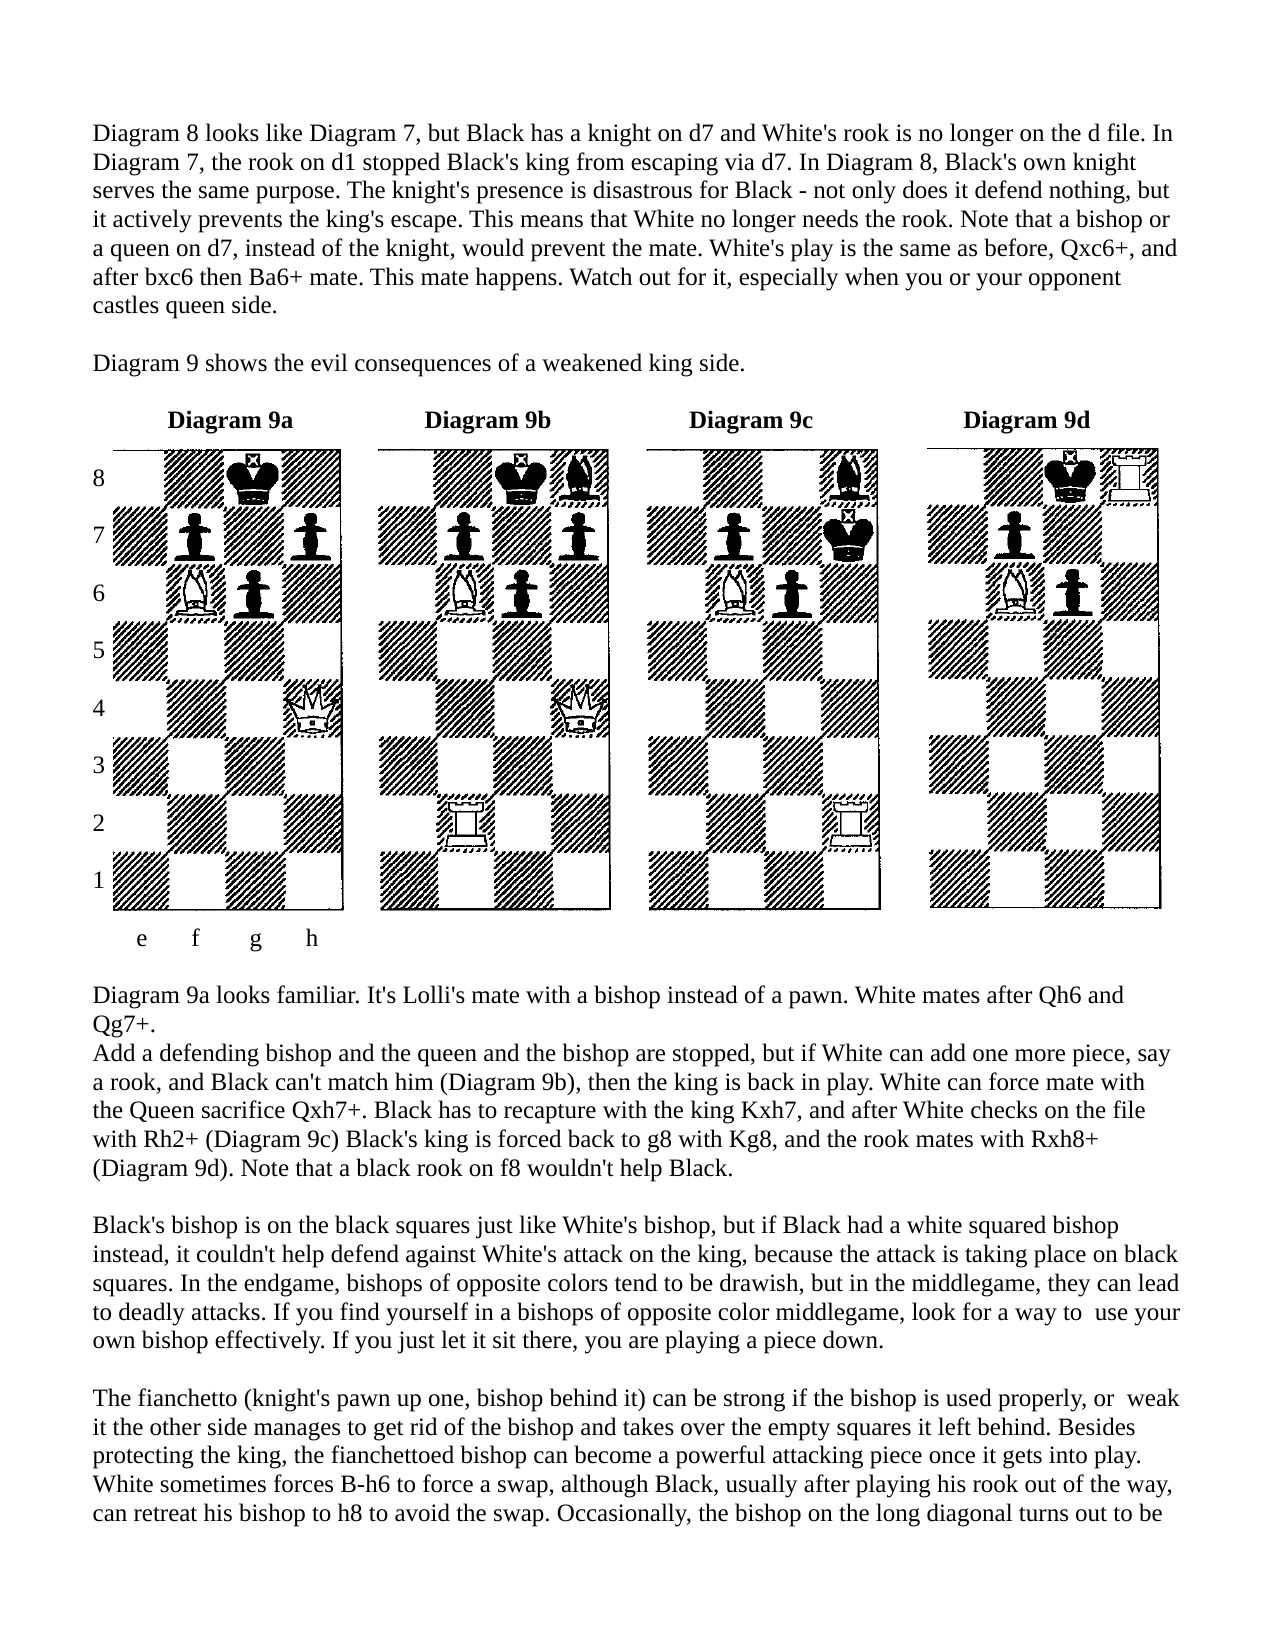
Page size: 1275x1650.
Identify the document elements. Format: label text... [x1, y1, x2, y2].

text 1 [92, 866, 113, 894]
text [1173, 636, 1181, 664]
text Diagram 9 shows the evil consequences of a weakened king side. [92, 348, 1181, 377]
text Diagram 8 looks like Diagram 7, but Black has a knight on d7 and White's rook is no longer on the d file. In Diagram 7, the rook on d1 stopped Black's king from escaping via d7. In Diagram 8, Black's own knight serves the same purpose. The knight's presence is disastrous for Black - not only does it defend nothing, but it actively prevents the king's escape. This means that White no longer needs the rook. Note that a bishop or a queen on d7, instead of the knight, would prevent the mate. White's play is the same as before, Qxc6+, and after bxc6 then Ba6+ mate. This mate happens. Watch out for it, especially when you or your opponent castles queen side. [92, 118, 1181, 319]
text e f g h [92, 923, 1182, 952]
text 4 [92, 693, 113, 722]
text 2 [92, 808, 113, 837]
text 6 [92, 578, 113, 607]
text [1173, 463, 1181, 492]
text Diagram 9a Diagram 9b Diagram 9c Diagram 9d [92, 406, 1181, 434]
text [1173, 866, 1181, 894]
text 5 [92, 636, 113, 664]
text [1173, 521, 1181, 549]
text [1173, 578, 1181, 607]
text 7 [92, 521, 113, 549]
picture [113, 436, 1173, 915]
text The fianchetto (knight's pawn up one, bishop behind it) can be strong if the bishop is used properly, or weak it the other side manages to get rid of the bishop and takes over the empty squares it left behind. Besides protecting the king, the fianchettoed bishop can become a powerful attacking piece once it gets into play. White sometimes forces B-h6 to force a swap, although Black, usually after playing his rook out of the way, can retreat his bishop to h8 to avoid the swap. Occasionally, the bishop on the long diagonal turns out to be [92, 1383, 1181, 1527]
text 3 [92, 751, 113, 779]
text Add a defending bishop and the queen and the bishop are stopped, but if White can add one more piece, say a rook, and Black can't match him (Diagram 9b), then the king is back in play. White can force mate with the Queen sacrifice Qxh7+. Black has to recapture with the king Kxh7, and after White checks on the file with Rh2+ (Diagram 9c) Black's king is forced back to g8 with Kg8, and the rook mates with Rxh8+ (Diagram 9d). Note that a black rook on f8 wouldn't help Black. [92, 1038, 1181, 1182]
text Diagram 9a looks familiar. It's Lolli's mate with a bishop instead of a pawn. White mates after Qh6 and Qg7+. [92, 981, 1181, 1038]
text 8 [92, 463, 113, 492]
text [1173, 808, 1181, 837]
text Black's bishop is on the black squares just like White's bishop, but if Black had a white squared bishop instead, it couldn't help defend against White's attack on the king, because the attack is taking place on black squares. In the endgame, bishops of opposite colors tend to be drawish, but in the middlegame, they can lead to deadly attacks. If you find yourself in a bishops of opposite color middlegame, look for a way to use your own bishop effectively. If you just let it sit there, you are playing a piece down. [92, 1211, 1181, 1354]
text [1173, 693, 1181, 722]
text [1173, 751, 1181, 779]
